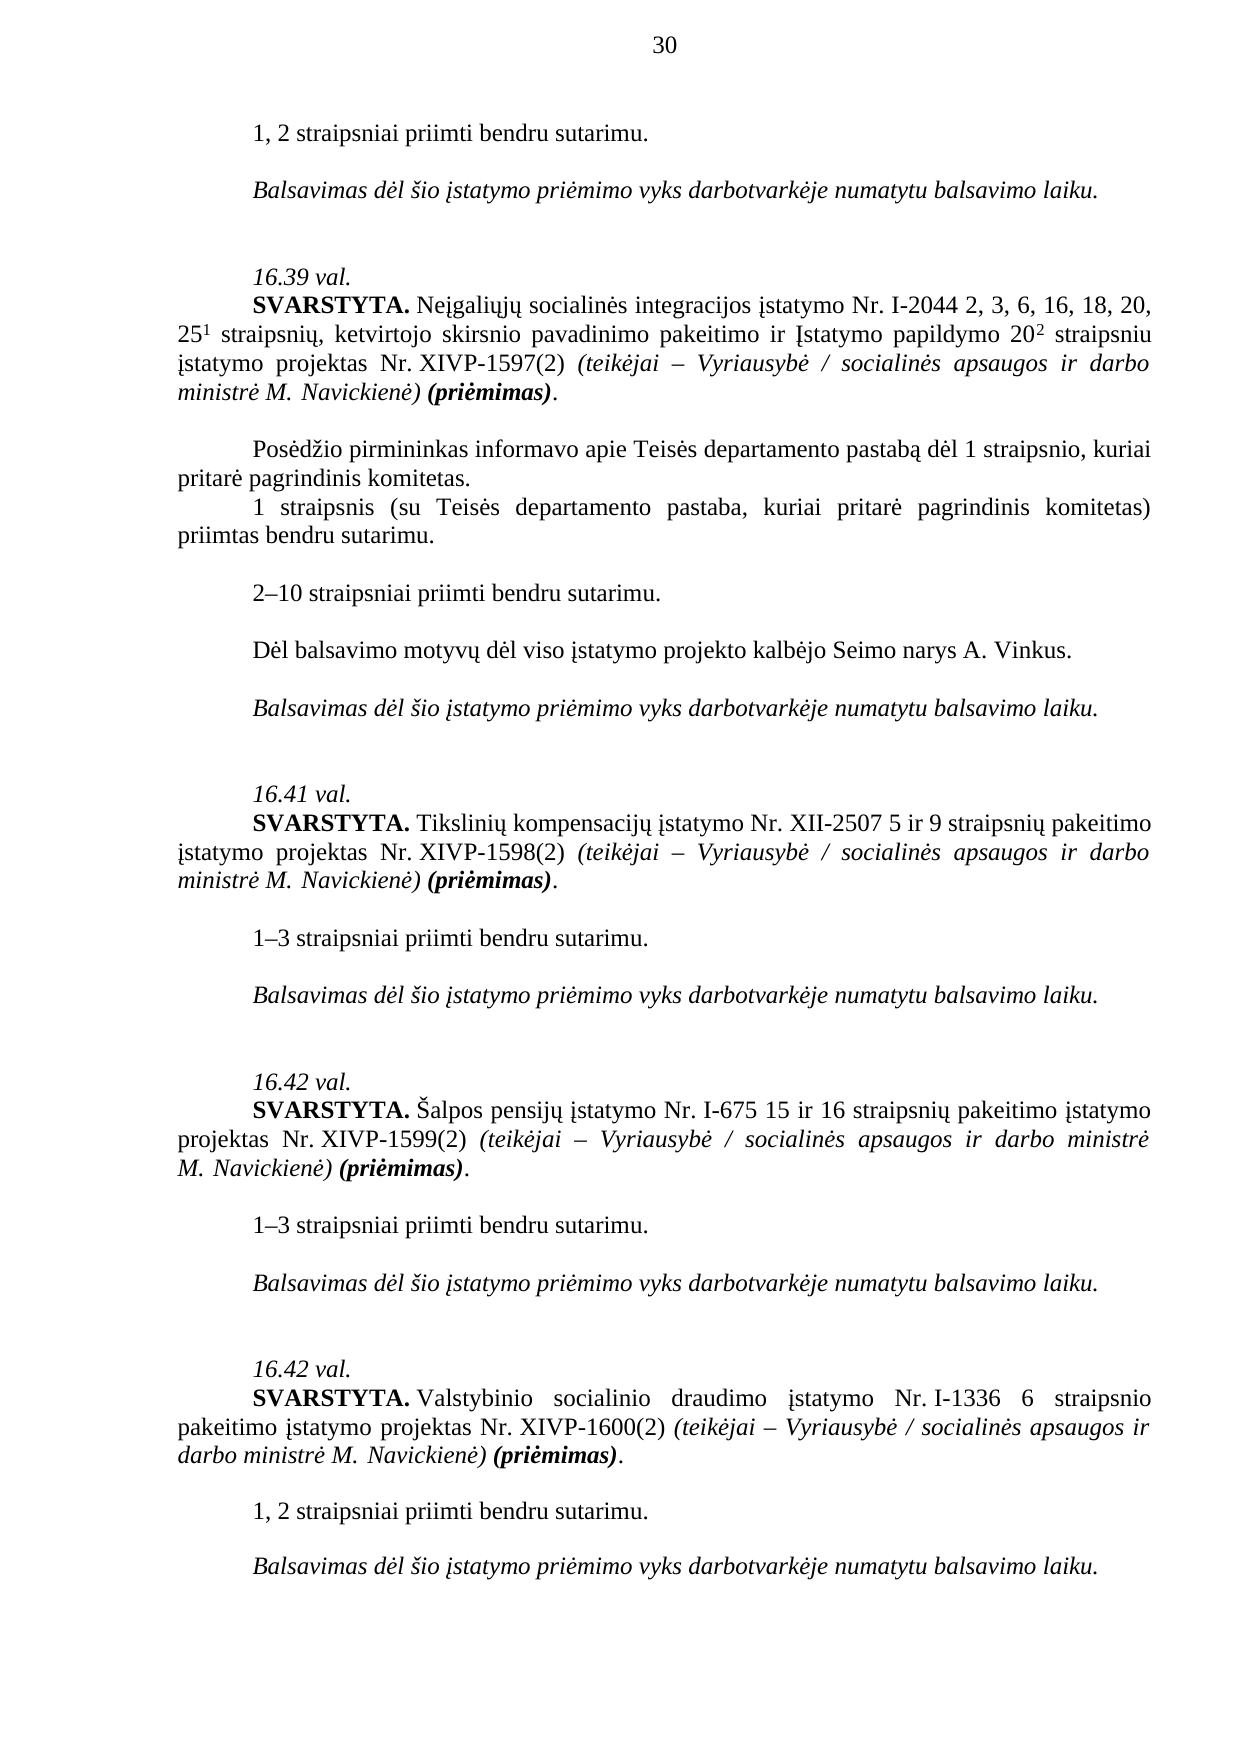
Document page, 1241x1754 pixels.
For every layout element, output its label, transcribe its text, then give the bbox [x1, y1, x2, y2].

text 16.42 val. [177, 1354, 1152, 1383]
text SVARSTYTA. Valstybinio socialinio draudimo įstatymo Nr. I-1336 6 straipsnio pakeitimo įstatymo projektas Nr. XIVP-1600(2) (teikėjai – Vyriausybė / socialinės apsaugos ir darbo ministrė M. Navickienė) (priėmimas). [177, 1383, 1152, 1469]
text 1–3 straipsniai priimti bendru sutarimu. [177, 923, 1152, 952]
text Balsavimas dėl šio įstatymo priėmimo vyks darbotvarkėje numatytu balsavimo laiku. [177, 981, 1152, 1009]
text 16.42 val. [177, 1067, 1152, 1096]
text Balsavimas dėl šio įstatymo priėmimo vyks darbotvarkėje numatytu balsavimo laiku. [177, 1551, 1152, 1579]
text SVARSTYTA. Šalpos pensijų įstatymo Nr. I-675 15 ir 16 straipsnių pakeitimo įstatymo projektas Nr. XIVP-1599(2) (teikėjai – Vyriausybė / socialinės apsaugos ir darbo ministrė M. Navickienė) (priėmimas). [177, 1096, 1152, 1182]
text Posėdžio pirmininkas informavo apie Teisės departamento pastabą dėl 1 straipsnio, kuriai pritarė pagrindinis komitetas. [177, 434, 1152, 492]
text 1–3 straipsniai priimti bendru sutarimu. [177, 1211, 1152, 1239]
text Dėl balsavimo motyvų dėl viso įstatymo projekto kalbėjo Seimo narys A. Vinkus. [177, 636, 1152, 664]
text 1, 2 straipsniai priimti bendru sutarimu. [177, 1496, 1152, 1524]
text 2–10 straipsniai priimti bendru sutarimu. [177, 578, 1152, 607]
text Balsavimas dėl šio įstatymo priėmimo vyks darbotvarkėje numatytu balsavimo laiku. [177, 1268, 1152, 1297]
text SVARSTYTA. Neįgaliųjų socialinės integracijos įstatymo Nr. I-2044 2, 3, 6, 16, 18, 20, 251 straipsnių, ketvirtojo skirsnio pavadinimo pakeitimo ir Įstatymo papildymo 202 straipsniu įstatymo projektas Nr. XIVP-1597(2) (teikėjai – Vyriausybė / socialinės apsaugos ir darbo ministrė M. Navickienė) (priėmimas). [177, 291, 1152, 406]
text 16.39 val. [177, 262, 1152, 291]
text 1, 2 straipsniai priimti bendru sutarimu. [177, 118, 1152, 147]
text SVARSTYTA. Tikslinių kompensacijų įstatymo Nr. XII-2507 5 ir 9 straipsnių pakeitimo įstatymo projektas Nr. XIVP-1598(2) (teikėjai – Vyriausybė / socialinės apsaugos ir darbo ministrė M. Navickienė) (priėmimas). [177, 808, 1152, 894]
text Balsavimas dėl šio įstatymo priėmimo vyks darbotvarkėje numatytu balsavimo laiku. [177, 176, 1152, 204]
text 1 straipsnis (su Teisės departamento pastaba, kuriai pritarė pagrindinis komitetas) priimtas bendru sutarimu. [177, 492, 1152, 549]
text 16.41 val. [177, 779, 1152, 808]
text Balsavimas dėl šio įstatymo priėmimo vyks darbotvarkėje numatytu balsavimo laiku. [177, 693, 1152, 722]
